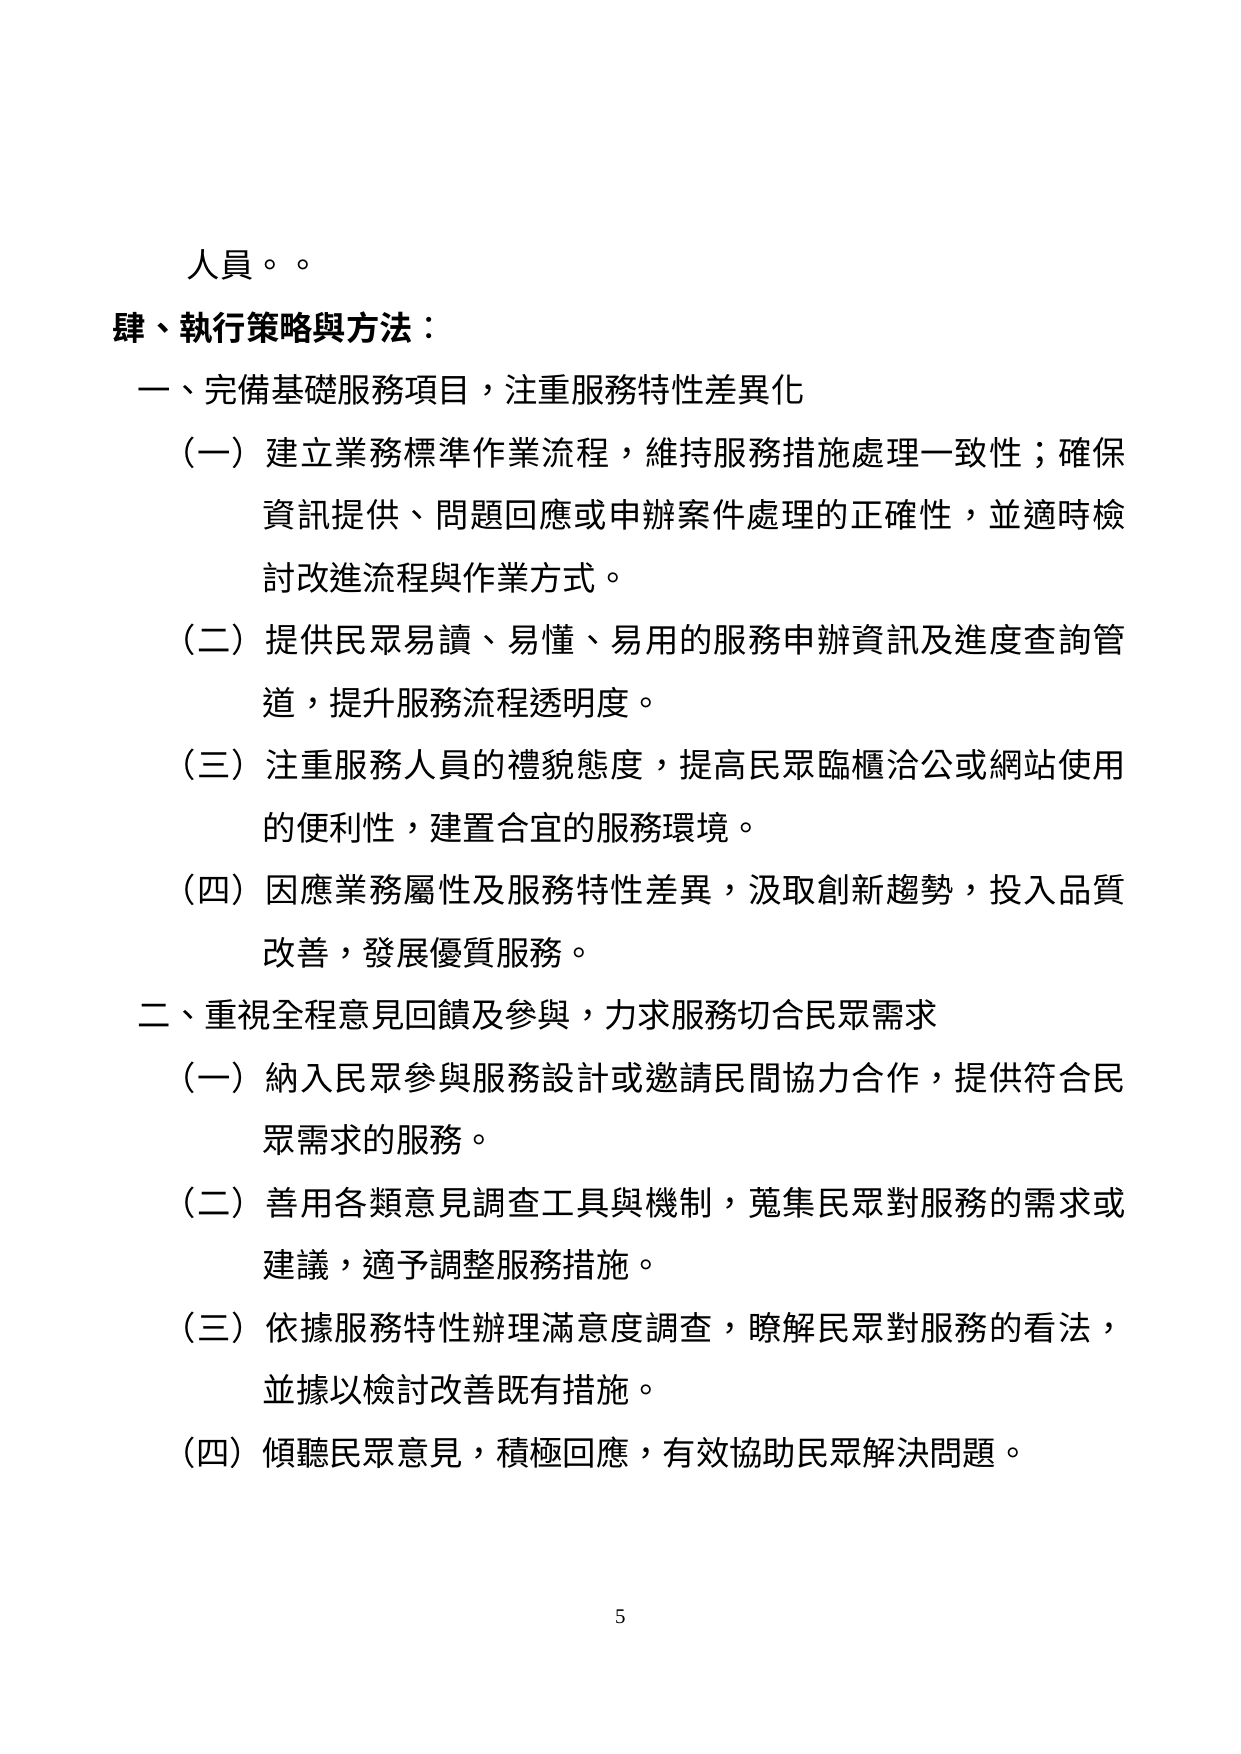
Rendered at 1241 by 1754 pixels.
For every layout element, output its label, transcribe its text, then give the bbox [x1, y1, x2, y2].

text （四）傾聽民眾意見，積極回應，有效協助民眾解決問題。 [162, 1409, 1128, 1471]
text 肆、執行策略與方法： [112, 284, 1128, 346]
text （二）提供民眾易讀、易懂、易用的服務申辦資訊及進度查詢管道，提升服務流程透明度。 [162, 596, 1128, 721]
text 人員。。 [186, 221, 1128, 284]
text （二）善用各類意見調查工具與機制，蒐集民眾對服務的需求或建議，適予調整服務措施。 [162, 1159, 1128, 1284]
text （四）因應業務屬性及服務特性差異，汲取創新趨勢，投入品質改善，發展優質服務。 [162, 846, 1128, 971]
text 二、重視全程意見回饋及參與，力求服務切合民眾需求 [137, 971, 1128, 1034]
text （一）納入民眾參與服務設計或邀請民間協力合作，提供符合民眾需求的服務。 [162, 1034, 1128, 1159]
text （三）注重服務人員的禮貌態度，提高民眾臨櫃洽公或網站使用的便利性，建置合宜的服務環境。 [162, 721, 1128, 846]
text （三）依據服務特性辦理滿意度調查，瞭解民眾對服務的看法，並據以檢討改善既有措施。 [162, 1284, 1128, 1409]
text （一）建立業務標準作業流程，維持服務措施處理一致性；確保資訊提供、問題回應或申辦案件處理的正確性，並適時檢討改進流程與作業方式。 [162, 409, 1128, 596]
text 一、完備基礎服務項目，注重服務特性差異化 [137, 346, 1128, 409]
